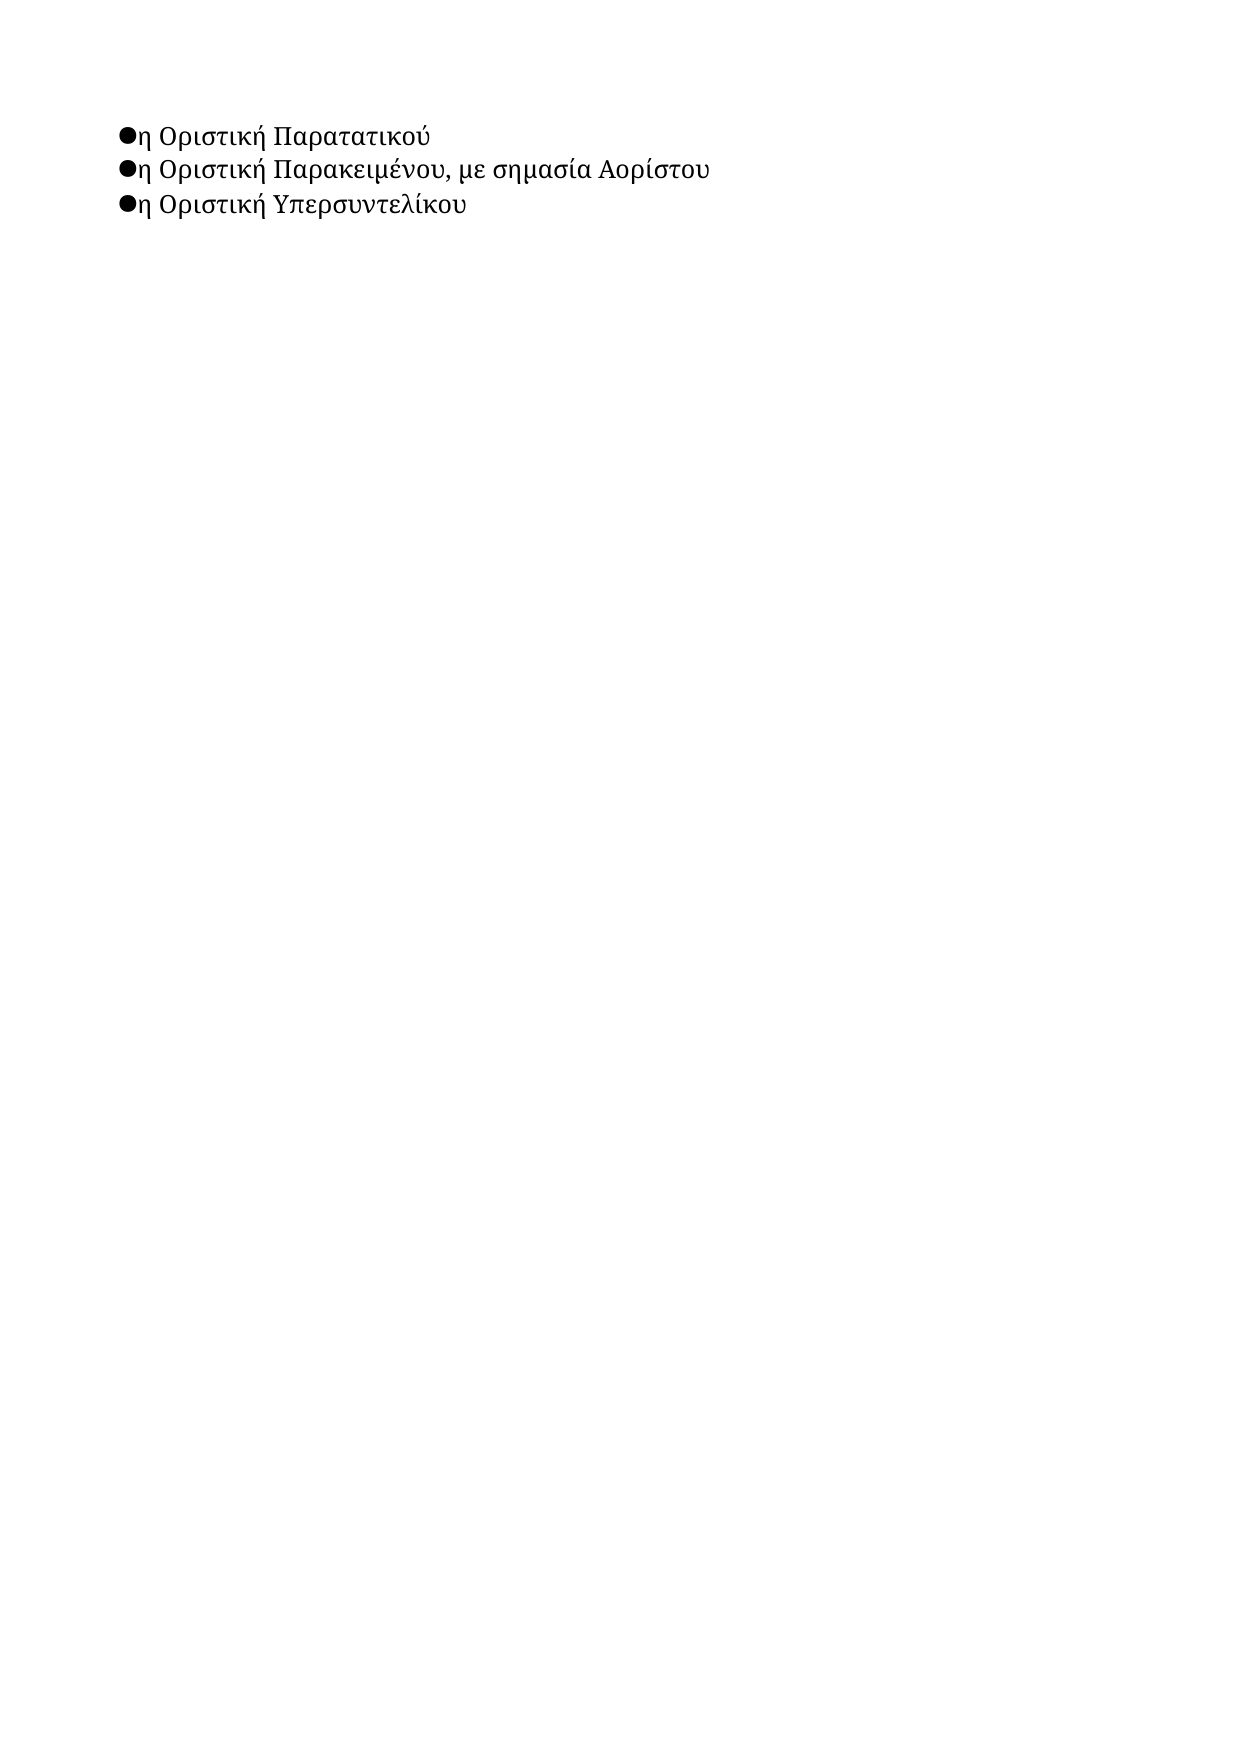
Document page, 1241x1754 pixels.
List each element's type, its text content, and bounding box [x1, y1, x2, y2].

list η Οριστική Παρακειμένου, με σημασία Αορίστου [118, 152, 1122, 186]
list η Οριστική Παρατατικού [118, 118, 1122, 152]
list η Οριστική Υπερσυντελίκου [118, 186, 1122, 220]
